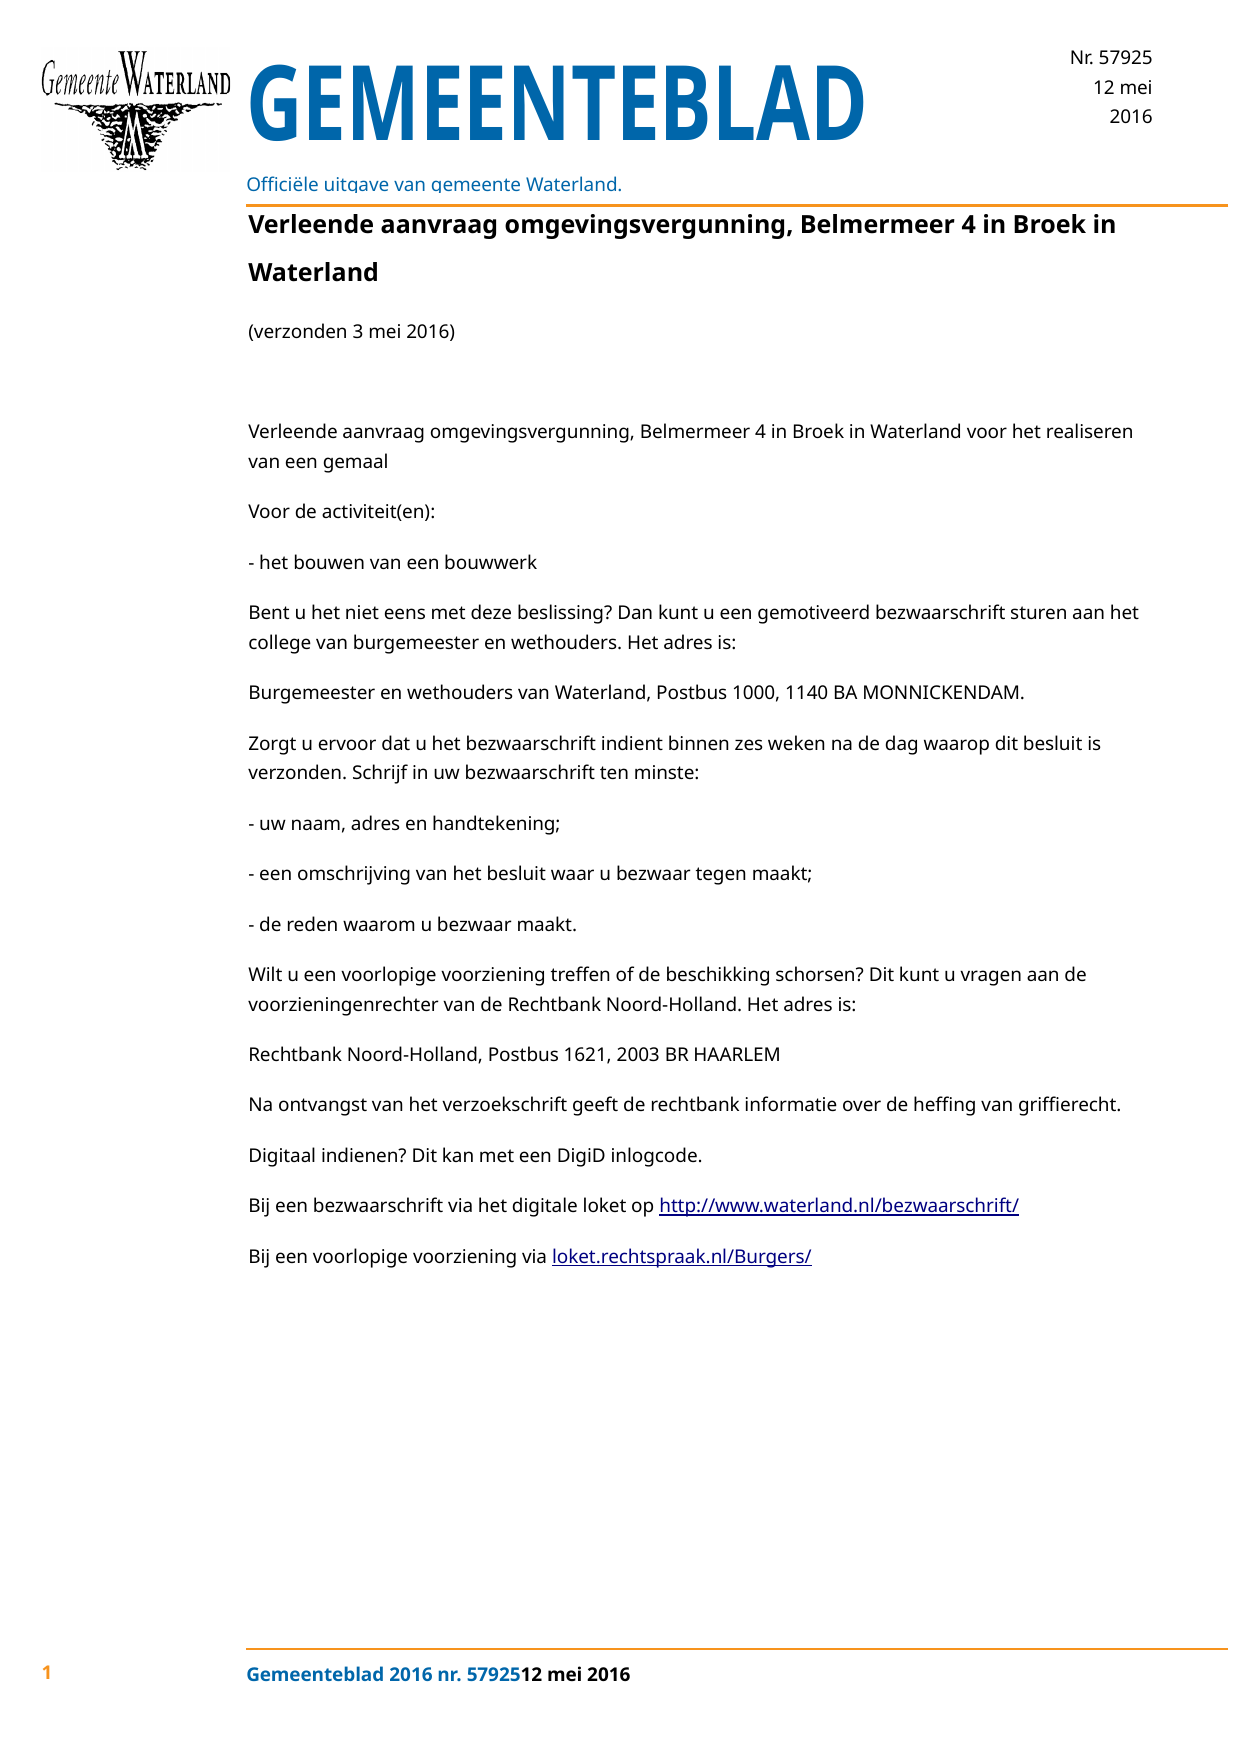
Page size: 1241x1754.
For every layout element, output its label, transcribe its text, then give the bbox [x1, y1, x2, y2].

text - de reden waarom u bezwaar maakt. [248, 911, 1152, 937]
text Na ontvangst van het verzoekschrift geeft de rechtbank informatie over de heffing van griffierecht. [248, 1092, 1152, 1117]
text Bij een bezwaarschrift via het digitale loket op http://www.waterland.nl/bezwaarschrift/ [248, 1192, 1152, 1218]
text - het bouwen van een bouwwerk [248, 549, 1152, 575]
text Zorgt u ervoor dat u het bezwaarschrift indient binnen zes weken na de dag waarop dit besluit is verzonden. Schrijf in uw bezwaarschrift ten minste: [248, 730, 1152, 785]
text Burgemeester en wethouders van Waterland, Postbus 1000, 1140 BA MONNICKENDAM. [248, 679, 1152, 705]
text - uw naam, adres en handtekening; [248, 810, 1152, 836]
text Voor de activiteit(en): [248, 499, 1152, 524]
text (verzonden 3 mei 2016) [248, 318, 1152, 344]
text Rechtbank Noord-Holland, Postbus 1621, 2003 BR HAARLEM [248, 1041, 1152, 1067]
text Bij een voorlopige voorziening via loket.rechtspraak.nl/Burgers/ [248, 1243, 1152, 1269]
text - een omschrijving van het besluit waar u bezwaar tegen maakt; [248, 860, 1152, 886]
text Digitaal indienen? Dit kan met een DigiD inlogcode. [248, 1142, 1152, 1168]
text Verleende aanvraag omgevingsvergunning, Belmermeer 4 in Broek in Waterland [248, 207, 1152, 288]
text Bent u het niet eens met deze beslissing? Dan kunt u een gemotiveerd bezwaarschrift sturen aan het college van burgemeester en wethouders. Het adres is: [248, 599, 1152, 655]
text Verleende aanvraag omgevingsvergunning, Belmermeer 4 in Broek in Waterland voor het realiseren van een gemaal [248, 419, 1152, 474]
text Wilt u een voorlopige voorziening treffen of de beschikking schorsen? Dit kunt u vragen aan de voorzieningenrechter van de Rechtbank Noord-Holland. Het adres is: [248, 961, 1152, 1017]
picture [41, 47, 231, 172]
